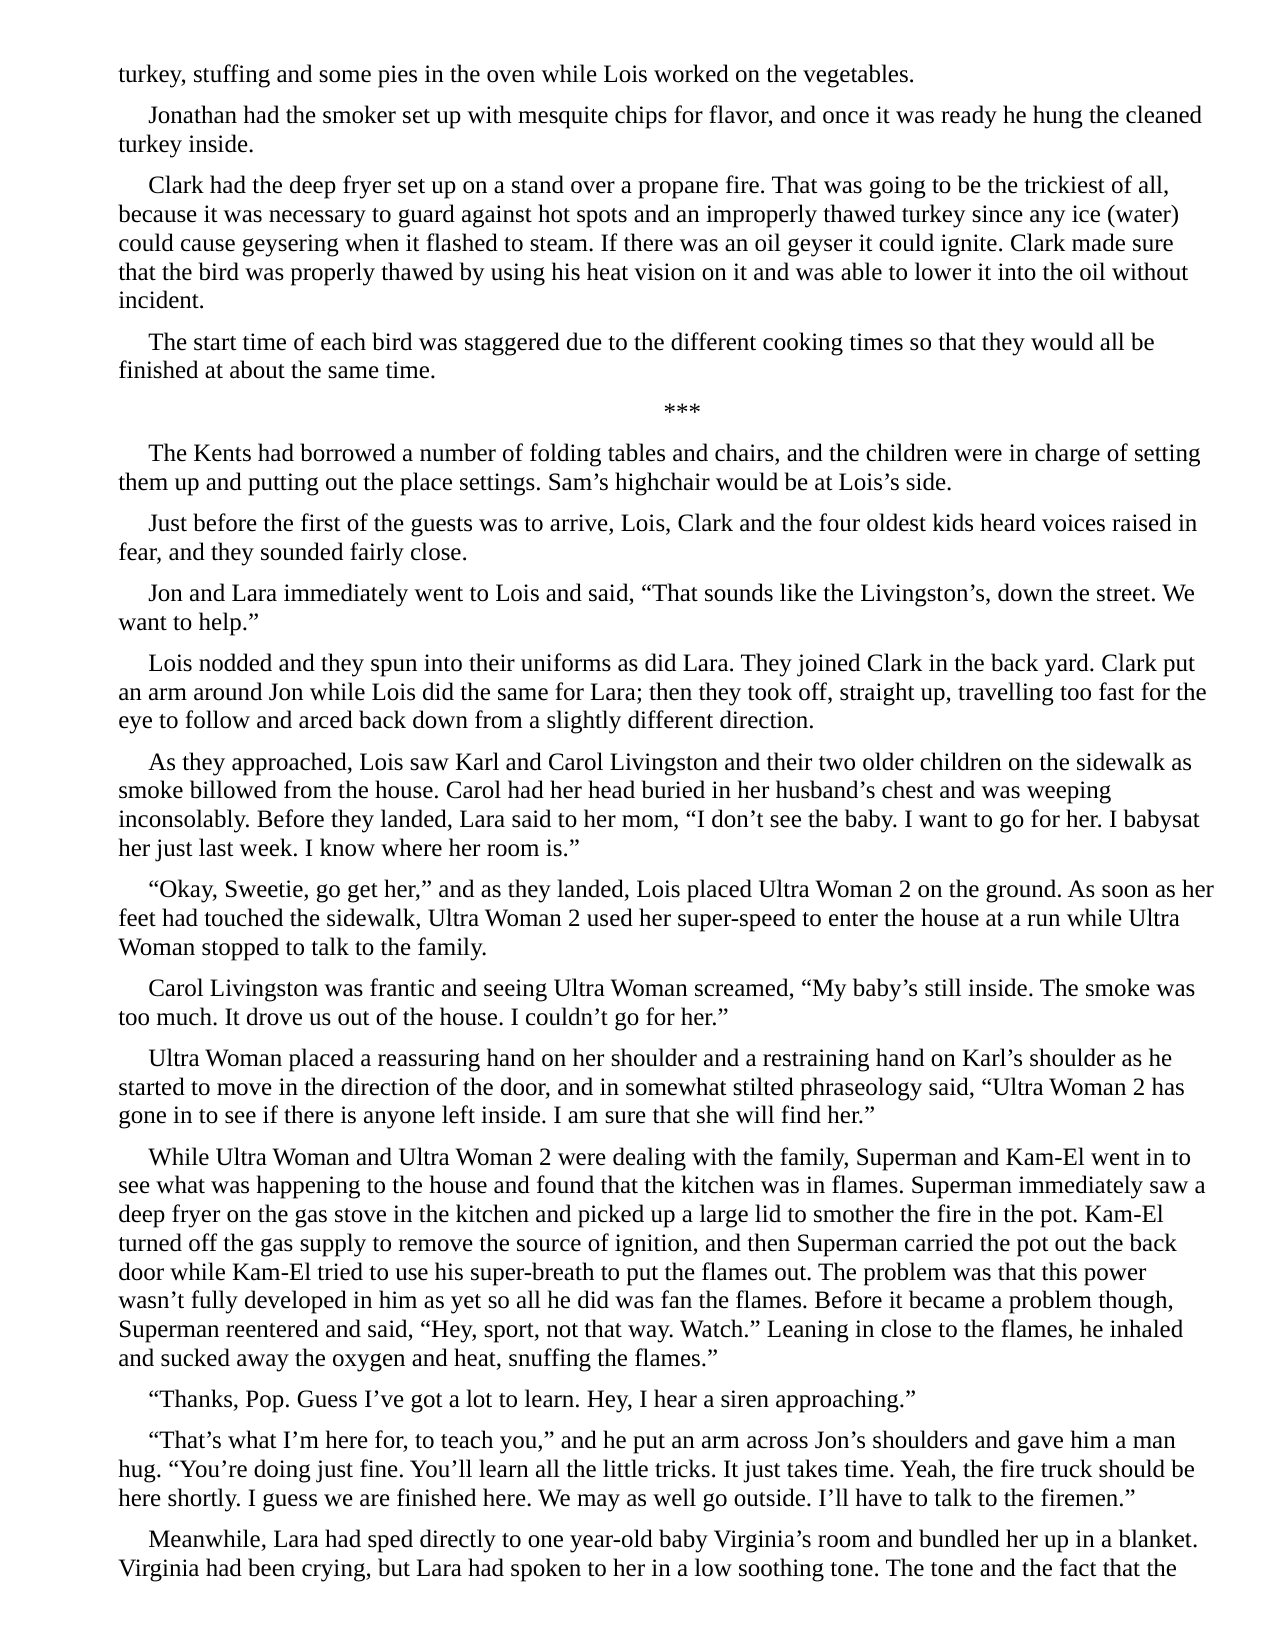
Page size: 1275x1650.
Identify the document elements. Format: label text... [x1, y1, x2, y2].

text Jon and Lara immediately went to Lois and said, “That sounds like the Livingston’s, down the street. We want to help.” [118, 578, 1216, 635]
text turkey, stuffing and some pies in the oven while Lois worked on the vegetables. [118, 59, 1216, 88]
text Ultra Woman placed a reassuring hand on her shoulder and a restraining hand on Karl’s shoulder as he started to move in the direction of the door, and in somewhat stilted phraseology said, “Ultra Woman 2 has gone in to see if there is anyone left inside. I am sure that she will find her.” [118, 1043, 1216, 1129]
text “That’s what I’m here for, to teach you,” and he put an arm across Jon’s shoulders and gave him a man hug. “You’re doing just fine. You’ll learn all the little tricks. It just takes time. Yeah, the fire truck should be here shortly. I guess we are finished here. We may as well go outside. I’ll have to talk to the firemen.” [118, 1425, 1216, 1512]
text The Kents had borrowed a number of folding tables and chairs, and the children were in charge of setting them up and putting out the place settings. Sam’s highchair would be at Lois’s side. [118, 438, 1216, 495]
text The start time of each bird was staggered due to the different cooking times so that they would all be finished at about the same time. [118, 327, 1216, 384]
text *** [118, 397, 1216, 425]
text Just before the first of the guests was to arrive, Lois, Clark and the four oldest kids heard voices raised in fear, and they sounded fairly close. [118, 508, 1216, 565]
text “Okay, Sweetie, go get her,” and as they landed, Lois placed Ultra Woman 2 on the ground. As soon as her feet had touched the sidewalk, Ultra Woman 2 used her super-speed to enter the house at a run while Ultra Woman stopped to talk to the family. [118, 874, 1216, 960]
text “Thanks, Pop. Guess I’ve got a lot to learn. Hey, I hear a siren approaching.” [118, 1384, 1216, 1413]
text Meanwhile, Lara had sped directly to one year-old baby Virginia’s room and bundled her up in a blanket. Virginia had been crying, but Lara had spoken to her in a low soothing tone. The tone and the fact that the [118, 1524, 1216, 1582]
text Lois nodded and they spun into their uniforms as did Lara. They joined Clark in the back yard. Clark put an arm around Jon while Lois did the same for Lara; then they took off, straight up, travelling too fast for the eye to follow and arced back down from a slightly different direction. [118, 648, 1216, 734]
text Clark had the deep fryer set up on a stand over a propane fire. That was going to be the trickiest of all, because it was necessary to guard against hot spots and an improperly thawed turkey since any ice (water) could cause geysering when it flashed to steam. If there was an oil geyser it could ignite. Clark made sure that the bird was properly thawed by using his heat vision on it and was able to lower it into the oil without incident. [118, 170, 1216, 314]
text While Ultra Woman and Ultra Woman 2 were dealing with the family, Superman and Kam-El went in to see what was happening to the house and found that the kitchen was in flames. Superman immediately saw a deep fryer on the gas stove in the kitchen and picked up a large lid to smother the fire in the pot. Kam-El turned off the gas supply to remove the source of ignition, and then Superman carried the pot out the back door while Kam-El tried to use his super-breath to put the flames out. The problem was that this power wasn’t fully developed in him as yet so all he did was fan the flames. Before it became a problem though, Superman reentered and said, “Hey, sport, not that way. Watch.” Leaning in close to the flames, he inhaled and sucked away the oxygen and heat, snuffing the flames.” [118, 1142, 1216, 1372]
text Carol Livingston was frantic and seeing Ultra Woman screamed, “My baby’s still inside. The smoke was too much. It drove us out of the house. I couldn’t go for her.” [118, 973, 1216, 1030]
text As they approached, Lois saw Karl and Carol Livingston and their two older children on the sidewalk as smoke billowed from the house. Carol had her head buried in her husband’s chest and was weeping inconsolably. Before they landed, Lara said to her mom, “I don’t see the baby. I want to go for her. I babysat her just last week. I know where her room is.” [118, 747, 1216, 862]
text Jonathan had the smoker set up with mesquite chips for flavor, and once it was ready he hung the cleaned turkey inside. [118, 100, 1216, 158]
